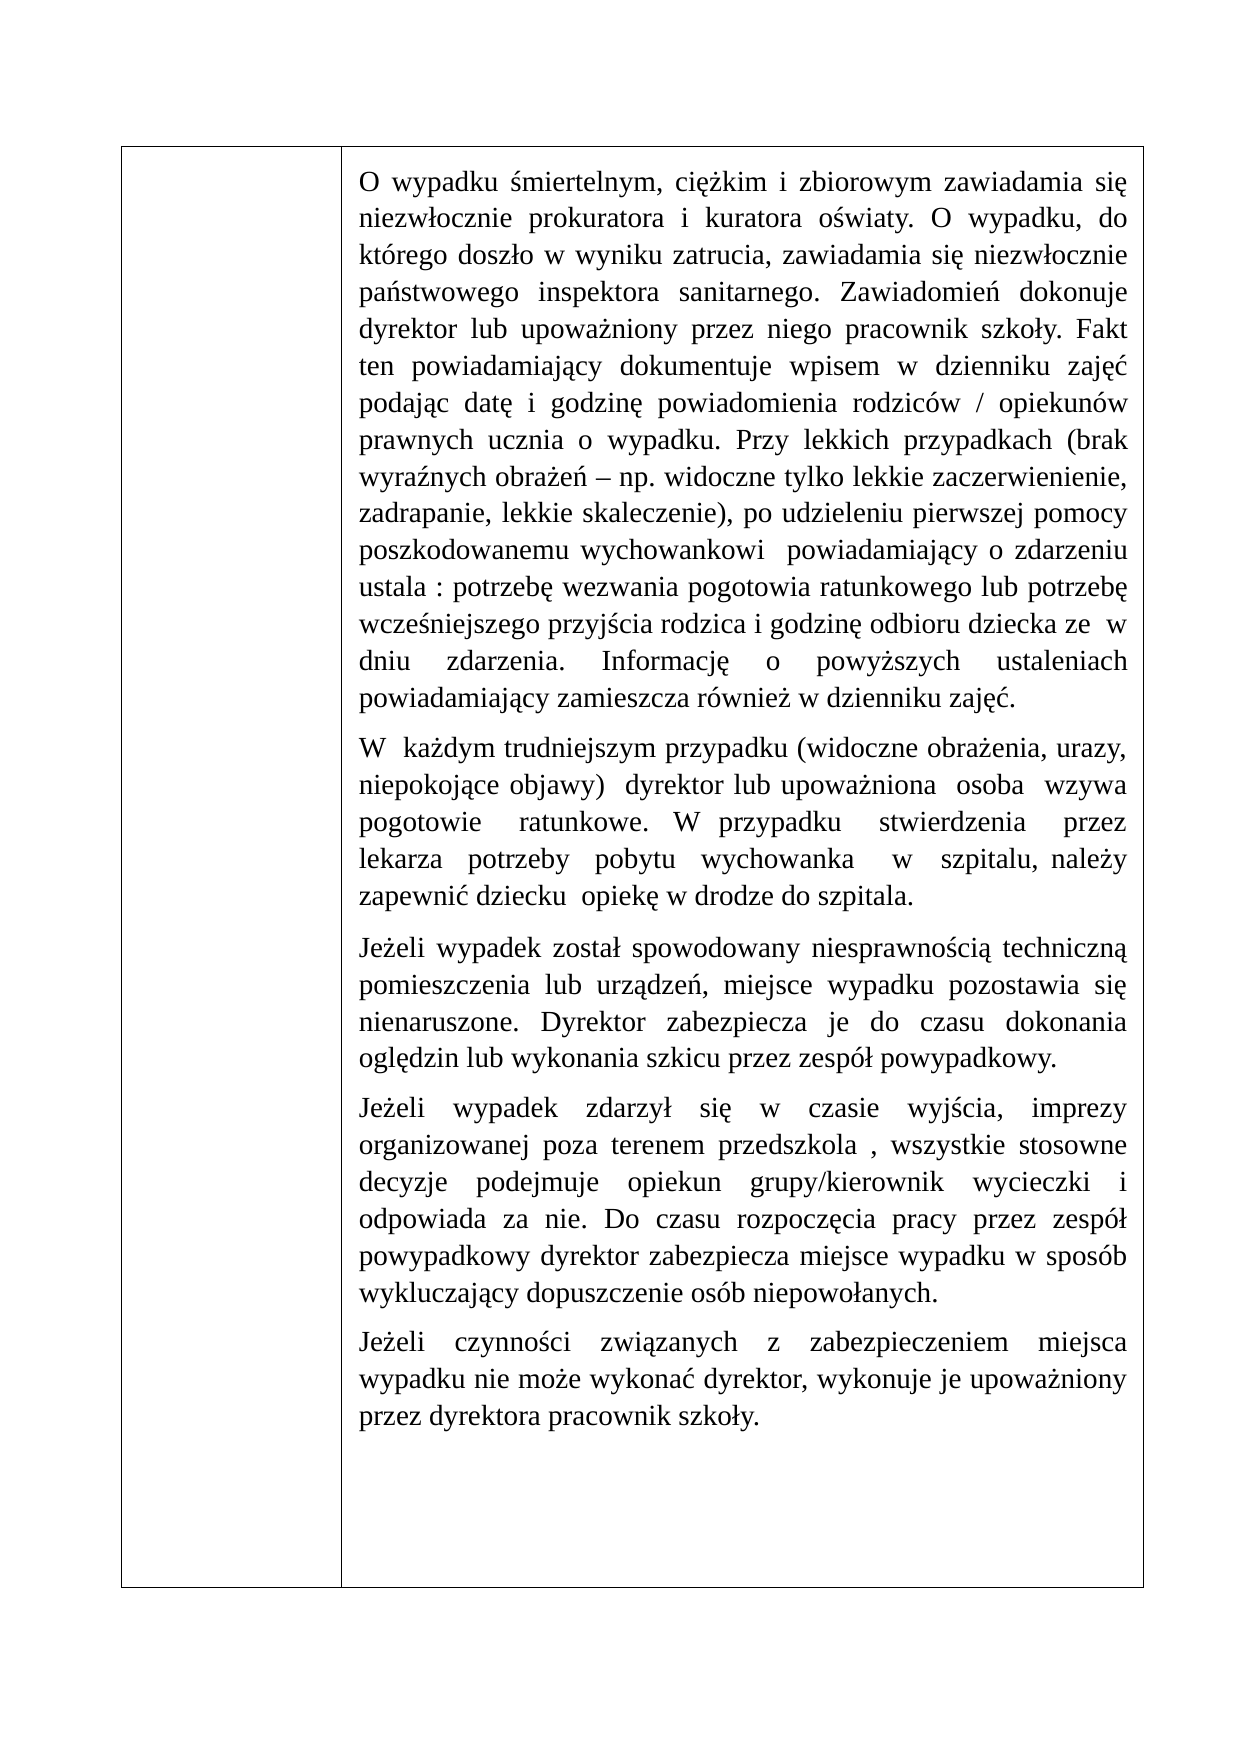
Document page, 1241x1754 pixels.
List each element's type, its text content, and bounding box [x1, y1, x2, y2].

table_cell Wypadek jest to nagłe zdarzenie wywołane przyczyną zewnętrzną, powodujące uraz lub śmierć, które nastąpiło w czasie pozostawania dziecka pod opieką przedszkola: na jego terenie lub poza (w trakcie wycieczki lub wyjścia pod opieką nauczycieli). Udzielenie pierwszej pomocy przedmedycznej poszkodowanemu Pracownik szkoły, który powziął wiadomość o wypadku dziecka niezwłocznie zapewnia poszkodowanemu opiekę, w szczególności sprowadzając fachową pomoc medyczną, a w miarę możliwości udzielając poszkodowanemu pierwszej pomocy. Udzielenie pierwszej pomocy w wypadkach jest prawnym obowiązkiem każdego pracownika przedszkola. Jej nieudzielenie, szczególnie w odniesieniu do osoby odpowiedzialnej za bezpieczeństwo wychowanka, skutkuje sankcją karną. W sytuacji wypadku ucznia, nauczyciel przerywa zajęcia, wyprowadzając wychowanków z miejsca zagrożenia, jeżeli miejsce, w którym są lub będą prowadzone zajęcia może stwarzać zagrożenie dla ich bezpieczeństwa. Pracownik zobowiązany jest do niezwłocznego powiadomienia dyrektora o sytuacji. 2. Obowiązek powiadamiania i zabezpieczenia miejsca zdarzenia O każdym wypadku zawiadamia się niezwłocznie: rodziców (opiekunów) poszkodowanego, pracownika przedszkola odpowiedzialnego za bezpieczeństwo i higienę pracy, społecznego inspektora pracy, organ prowadzący oraz radę rodziców. O wypadku śmiertelnym, ciężkim i zbiorowym zawiadamia się niezwłocznie prokuratora i kuratora oświaty. O wypadku, do którego doszło w wyniku zatrucia, zawiadamia się niezwłocznie państwowego inspektora sanitarnego. Zawiadomień dokonuje dyrektor lub upoważniony przez niego pracownik szkoły. Fakt ten powiadamiający dokumentuje wpisem w dzienniku zajęć podając datę i godzinę powiadomienia rodziców / opiekunów prawnych ucznia o wypadku. Przy lekkich przypadkach (brak wyraźnych obrażeń – np. widoczne tylko lekkie zaczerwienienie, zadrapanie, lekkie skaleczenie), po udzieleniu pierwszej pomocy poszkodowanemu wychowankowi powiadamiający o zdarzeniu ustala : potrzebę wezwania pogotowia ratunkowego lub potrzebę wcześniejszego przyjścia rodzica i godzinę odbioru dziecka ze w dniu zdarzenia. Informację o powyższych ustaleniach powiadamiający zamieszcza również w dzienniku zajęć. W każdym trudniejszym przypadku (widoczne obrażenia, urazy, niepokojące objawy) dyrektor lub upoważniona osoba wzywa pogotowie ratunkowe. W przypadku stwierdzenia przez lekarza potrzeby pobytu wychowanka w szpitalu, należy zapewnić dziecku opiekę w drodze do szpitala. Jeżeli wypadek został spowodowany niesprawnością techniczną pomieszczenia lub urządzeń, miejsce wypadku pozostawia się nienaruszone. Dyrektor zabezpiecza je do czasu dokonania oględzin lub wykonania szkicu przez zespół powypadkowy. Jeżeli wypadek zdarzył się w czasie wyjścia, imprezy organizowanej poza terenem przedszkola , wszystkie stosowne decyzje podejmuje opiekun grupy/kierownik wycieczki i odpowiada za nie. Do czasu rozpoczęcia pracy przez zespół powypadkowy dyrektor zabezpiecza miejsce wypadku w sposób wykluczający dopuszczenie osób niepowołanych. Jeżeli czynności związanych z zabezpieczeniem miejsca wypadku nie może wykonać dyrektor, wykonuje je upoważniony przez dyrektora pracownik szkoły. Zespół powypadkowy Dyrektor powołuje zespół powypadkowy. W jego skład wchodzi z zasady pracownik odpowiedzialny za służby bezpieczeństwo i higienę pracy. Jeżeli w składzie zespołu nie może uczestniczyć pracownik służby BHP, w skład zespołu wchodzi dyrektor placówki . W składzie zespołu może uczestniczyć przedstawiciel organu prowadzącego, kuratora oświaty lub rady rodziców. Przewodniczącym zespołu jest pracownik odpowiedzialny za BHP w szkole, a jeżeli nie ma go w składzie zespołu – przewodniczącego zespołu spośród pracowników placówki wyznacza dyrektor. Postępowanie powypadkowe Zespół powypadkowy: przeprowadza postępowanie powypadkowe i sporządza dokumentację powypadkową rozmawia z wychowankiem (w obecności rodzica lub wychowawcy/pedagoga/psychologa szkolnego) i sporządza protokół przesłuchania rozmawia ze świadkami wypadku i sporządza protokoły przesłuchania; jeżeli świadkami są wychowankowie - przesłuchanie odbywa się w obecności wychowawcy lub pedagoga/psychologa szkolnego, a protokół przesłuchania odczytuje się w obecności wychowanka - świadka i jego rodziców sporządza szkic lub fotografię miejsca wypadku uzyskuje pisemne oświadczenie nauczyciela, pod opieką którego wychowanek przebywał w czasie, gdy zdarzył się wypadek uzyskuje opinię lekarską z opisem doznanych obrażeń i określeniem rodzaju wypadku sporządza protokół powypadkowy nie później niż w ciągu 14 dni od daty uzyskania zawiadomienia o wypadku – protokół powypadkowy podpisują członkowie zespołu oraz dyrektor szkoły. Przekroczenie 14 dniowego terminu może nastąpić w przypadku, gdy wystąpią uzasadnione przeszkody lub trudności uniemożliwiające sporządzenie protokołu w wyznaczonym terminie. W sprawach spornych rozstrzygające jest stanowisko przewodniczącego zespołu. Członek zespołu, który nie zgadza się ze stanowiskiem przewodniczącego, może złożyć zdanie odrębne, które odnotowuje się w protokole powypadkowym. Protokół powypadkowy podpisują członkowie zespołu oraz dyrektor szkoły. Jeżeli do treści protokołu powypadkowego nie zostały zgłoszone zastrzeżenia przez rodziców dziecka poszkodowanego postępowanie powypadkowe uznaje się za zakończone. Protokół powypadkowy sporządza się w trzech egzemplarzach dla: poszkodowanego, szkoły, która przechowuje go w dokumentacji powypadkowej wypadku ucznia oraz dla organu prowadzącego lub kuratora oświaty (na żądanie). Z treścią protokołu powypadkowego i innymi materiałami postępowania powypadkowego zaznajamia się: rodziców (opiekunów) poszkodowanego małoletniego. Protokół powypadkowy doręcza się osobom uprawnionym do zaznajomienia się z materiałami postępowania powypadkowego. Składanie zastrzeżeń do protokołu powypadkowego W ciągu 7 dni od dnia doręczenia protokołu powypadkowego osoby, którym doręczono protokół, mogą złożyć zastrzeżenia do ustaleń protokołu (są o tym informowani przy odbieraniu protokołu). Zastrzeżenia składa się przewodniczącemu zespołu: ustnie i wtedy przewodniczący wpisuje je do protokołu lub na piśmie. Zastrzeżenia mogą dotyczyć w szczególności: niewykorzystania wszystkich środków dowodowych niezbędnych dla ustalenia stanu faktycznego, sprzeczności istotnych ustaleń protokołu z zebranym materiałem dowodowym Zastrzeżenia rozpatruje organ prowadzący szkołę. Po rozpatrzeniu zastrzeżeń organ prowadzący szkołę może: zlecić dotychczasowemu zespołowi wyjaśnienie ustaleń protokołu lub przeprowadzenie określonych czynności dowodowych, powołać nowy zespół celem ponownego przeprowadzenia postępowania powypadkowego. Dokumentacja Dyrektor szkoły prowadzi rejestr wypadków. Dyrektor wskazuje prawidłowe zachowania i odstępstwa od niniejszej procedury, informuje o wnioskach i podjętych działaniach profilaktycznych zmierzających do zapobiegania analogicznym wypadkom. [342, 147, 1143, 1587]
table_cell [122, 147, 341, 1587]
